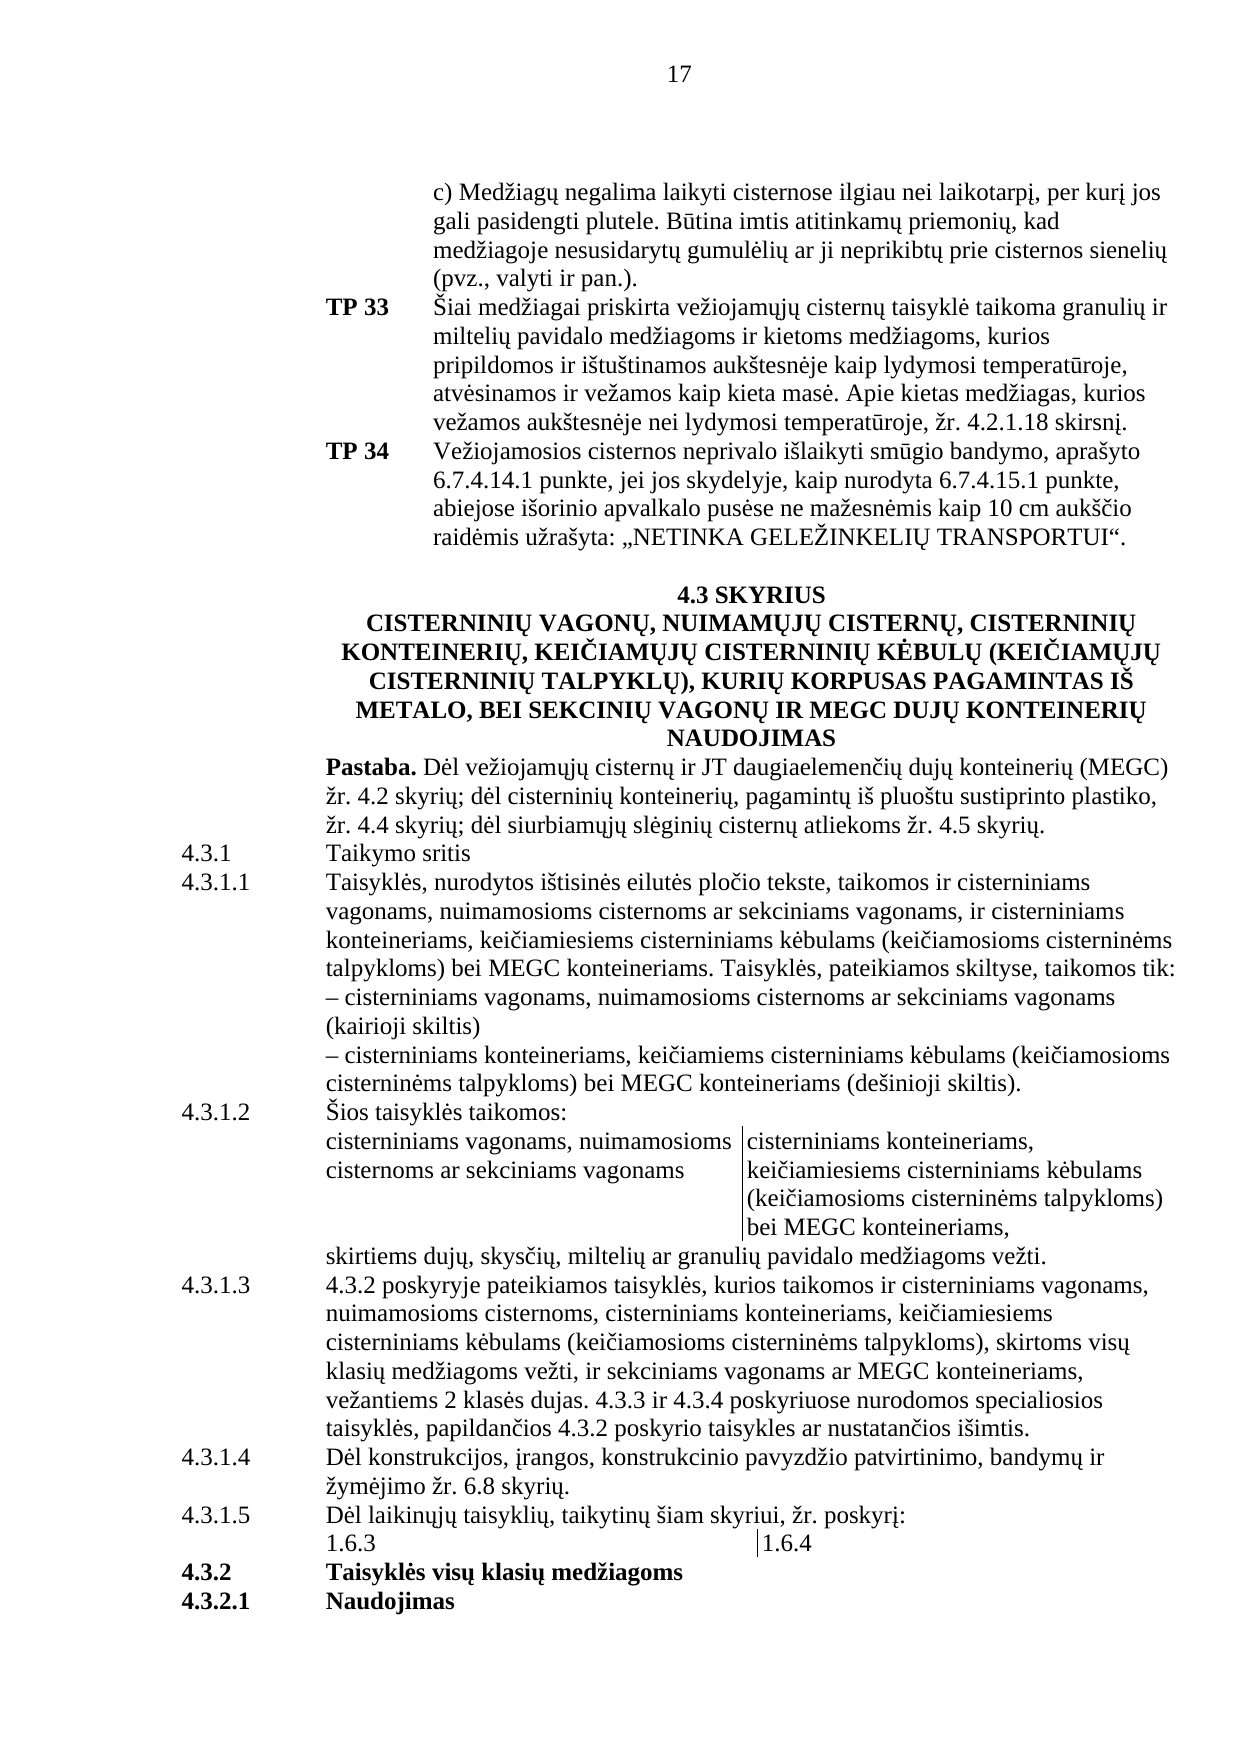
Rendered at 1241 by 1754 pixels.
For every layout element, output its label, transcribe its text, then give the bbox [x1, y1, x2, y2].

table_cell 1.6.3 [753, 1529, 757, 1557]
table_cell 4.3.2 [177, 1557, 181, 1586]
table_cell 4.3.1 [177, 839, 181, 867]
table_cell cisterniniams vagonams, nuimamosioms cisternoms ar sekciniams vagonams [321, 1126, 742, 1241]
table_cell 4.3.2 [317, 1557, 321, 1586]
table_cell [177, 1241, 181, 1270]
table_cell 4.3 SKYRIUS [1177, 551, 1181, 608]
table_cell [177, 752, 321, 838]
table_cell [321, 177, 429, 292]
table_cell 4.3.1 [317, 839, 321, 867]
table_cell [177, 1040, 321, 1097]
table_cell TP 34 [321, 436, 429, 551]
table_cell 1.6.4 [1177, 1529, 1181, 1557]
table_cell [177, 982, 321, 1040]
table_cell 1.6.4 [758, 1529, 762, 1557]
table_cell [177, 292, 321, 436]
table_cell 1.6.3 [321, 1529, 326, 1557]
table_cell [177, 1126, 321, 1241]
table_cell [317, 1241, 321, 1270]
table_cell [317, 1529, 321, 1557]
table_cell [177, 436, 321, 551]
table_cell 4.3.1.1 [177, 867, 321, 982]
table_cell 4.3.1.3 [177, 1270, 321, 1442]
table_cell [177, 177, 321, 292]
table_cell [177, 609, 321, 752]
table_cell TP 33 [321, 292, 429, 436]
table_cell [177, 1529, 181, 1557]
table_cell 4.3.1.4 [177, 1442, 321, 1500]
table_cell 4.3 SKYRIUS [321, 551, 326, 608]
table_cell [177, 551, 321, 608]
